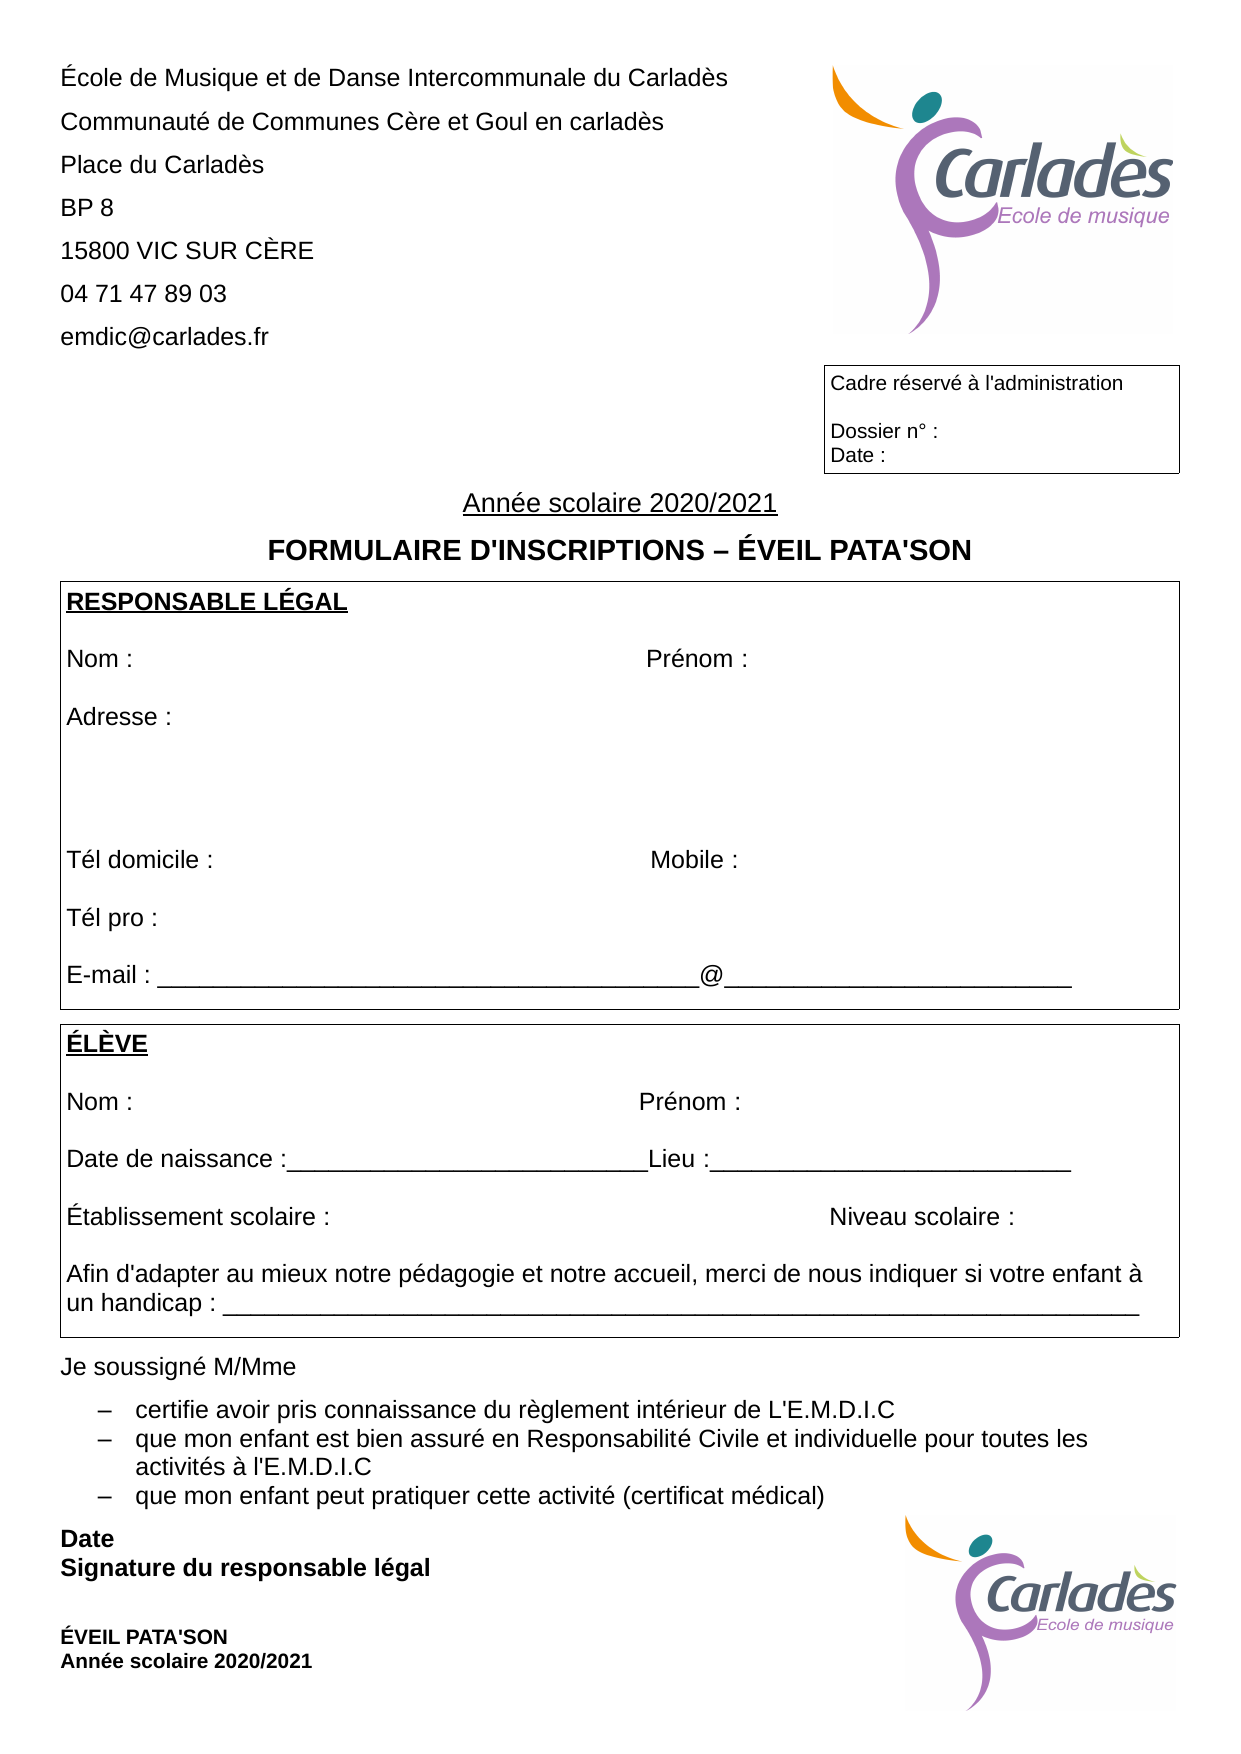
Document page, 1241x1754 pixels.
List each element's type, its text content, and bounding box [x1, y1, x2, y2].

text École de Musique et de Danse Intercommunale du Carladès [60, 63, 1179, 92]
text Signature du responsable légal [60, 1553, 905, 1582]
table_header Cadre réservé à l'administration Dossier n° : Date : [825, 366, 1179, 473]
picture [832, 65, 1173, 334]
text ÉVEIL PATA'SON [60, 1625, 905, 1649]
text Je soussigné M/Mme [60, 1352, 1179, 1380]
text 04 71 47 89 03 [60, 279, 832, 308]
text FORMULAIRE D'INSCRIPTIONS – ÉVEIL PATA'SON [60, 533, 1179, 566]
text Année scolaire 2020/2021 [60, 1649, 905, 1673]
text BP 8 [60, 193, 832, 222]
list que mon enfant est bien assuré en Responsabilité Civile et individuelle pour toutes les activités à l'E.M.D.I.C [98, 1423, 1179, 1481]
text emdic@carlades.fr [60, 322, 1179, 351]
list que mon enfant peut pratiquer cette activité (certificat médical) [98, 1481, 1179, 1510]
table_header ÉLÈVE Nom : Prénom : Date de naissance :__________________________Lieu :__________________________ Établissement scolaire : Niveau scolaire : Afin d'adapter au mieux notre pédagogie et notre accueil, merci de nous indiquer si votre enfant à un handicap : __________________________________________________________________ [61, 1025, 1179, 1337]
text Année scolaire 2020/2021 [60, 487, 1179, 518]
list certifie avoir pris connaissance du règlement intérieur de L'E.M.D.I.C [98, 1395, 1179, 1423]
text Communauté de Communes Cère et Goul en carladès [60, 107, 832, 135]
text [1173, 193, 1179, 222]
text Date [60, 1524, 905, 1553]
picture [905, 1515, 1177, 1711]
text Place du Carladès [60, 150, 832, 178]
text 15800 VIC SUR CÈRE [60, 236, 832, 265]
table_header RESPONSABLE LÉGAL Nom : Prénom : Adresse : Tél domicile : Mobile : Tél pro : E-mail : _______________________________________@_________________________ [61, 582, 1179, 1009]
